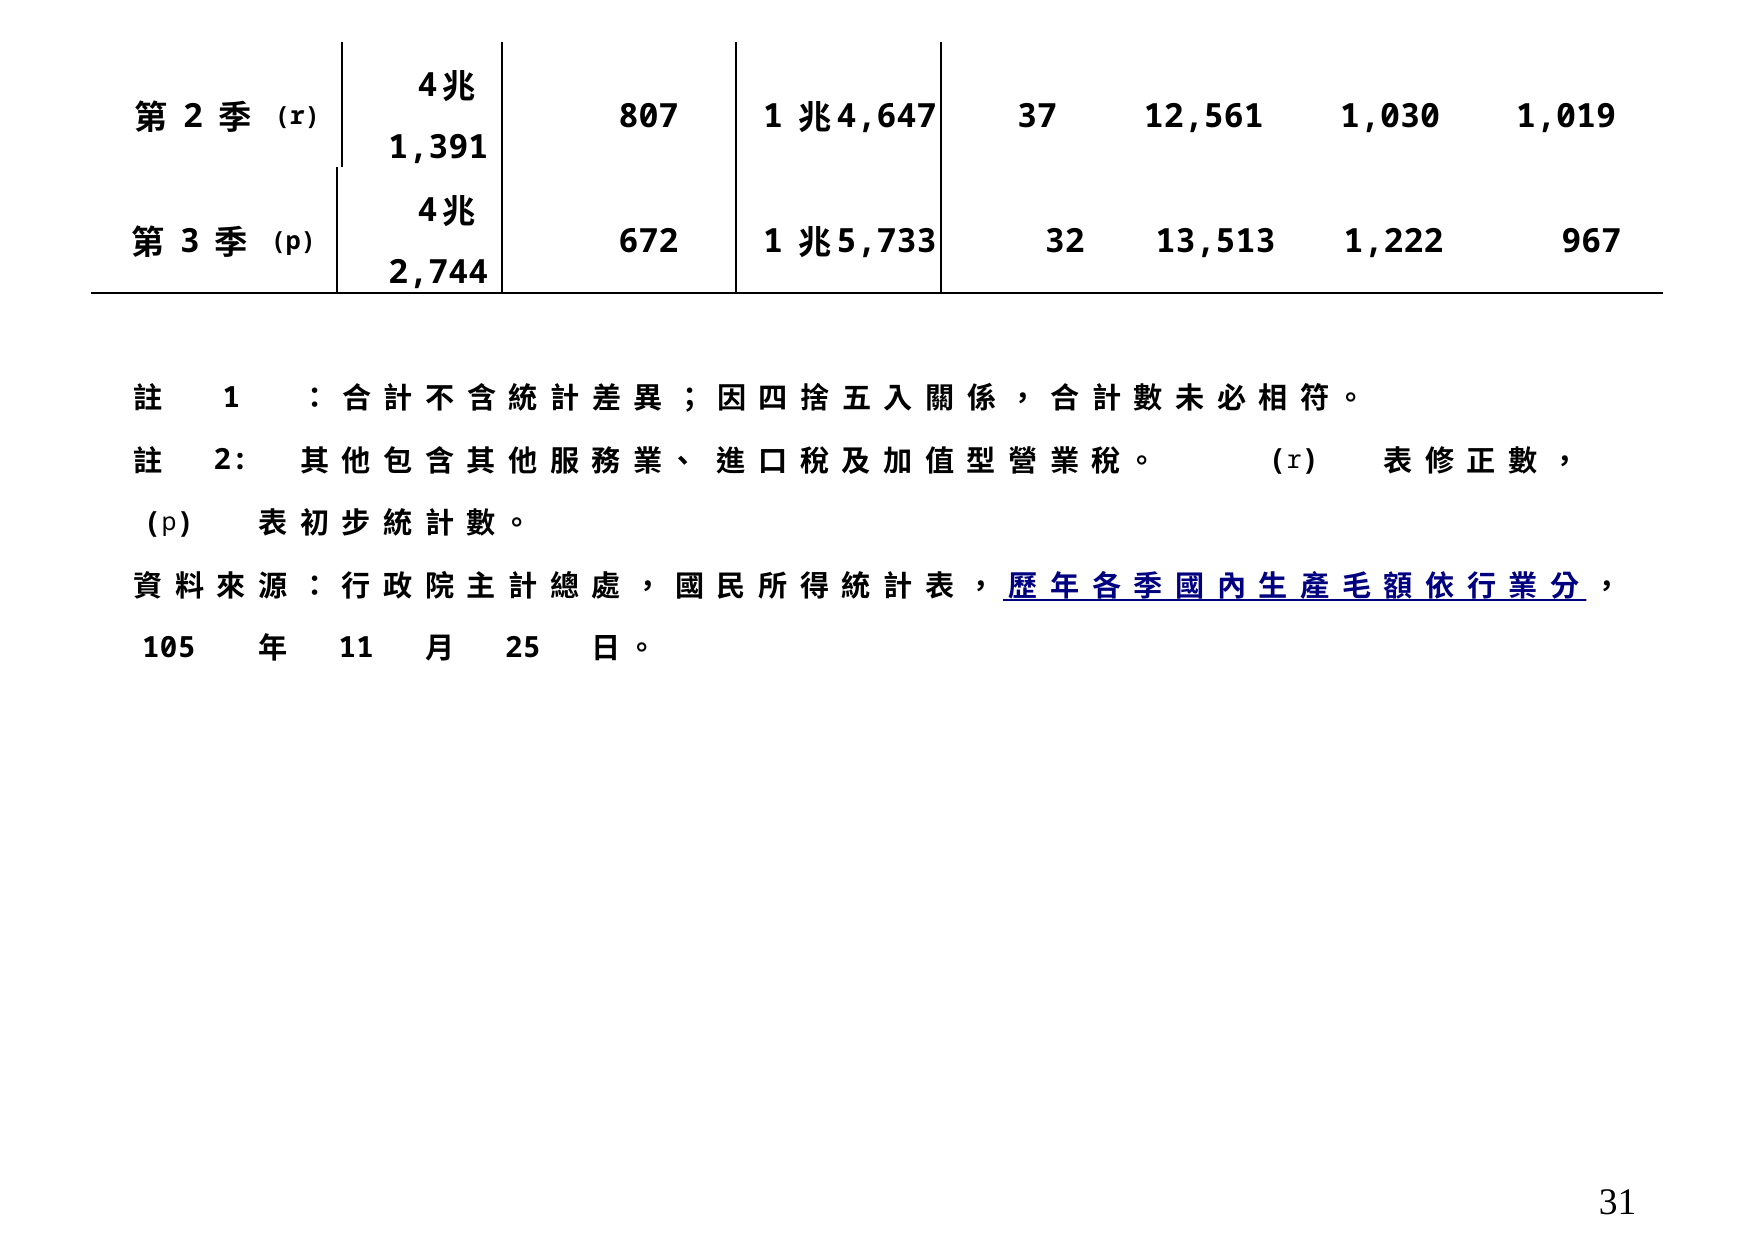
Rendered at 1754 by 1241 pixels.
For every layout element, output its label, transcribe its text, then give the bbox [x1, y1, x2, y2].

table_cell 4兆2,744 [338, 167, 501, 292]
table_cell 1,222 [1307, 167, 1496, 292]
table_cell 1,019 [1469, 42, 1632, 167]
table_cell 1兆4,647 [737, 42, 940, 167]
table_cell 13,513 [1116, 167, 1307, 292]
text 資料來源：行政院主計總處，國民所得統計表，歷年各季國內生產毛額依行業分，105年11月25日。 [127, 542, 1627, 667]
table_cell 12,561 [1096, 42, 1283, 167]
table_cell 4兆1,391 [343, 42, 501, 167]
table_cell 第3季(p) [91, 167, 336, 292]
table_cell 第2季(r) [91, 42, 341, 167]
text 註2:其他包含其他服務業、進口稅及加值型營業稅。 (r)表修正數，(p)表初步統計數。 [127, 417, 1627, 542]
table_cell 672 [503, 167, 735, 292]
table_cell 1兆5,733 [737, 167, 940, 292]
table_cell 37 [942, 42, 1096, 167]
table_cell 1,030 [1284, 42, 1469, 167]
table_cell 807 [503, 42, 735, 167]
table_cell 967 [1496, 167, 1663, 292]
table_cell 32 [942, 167, 1116, 292]
table_cell [1632, 42, 1663, 167]
text 註1：合計不含統計差異；因四捨五入關係，合計數未必相符。 [127, 354, 1627, 417]
